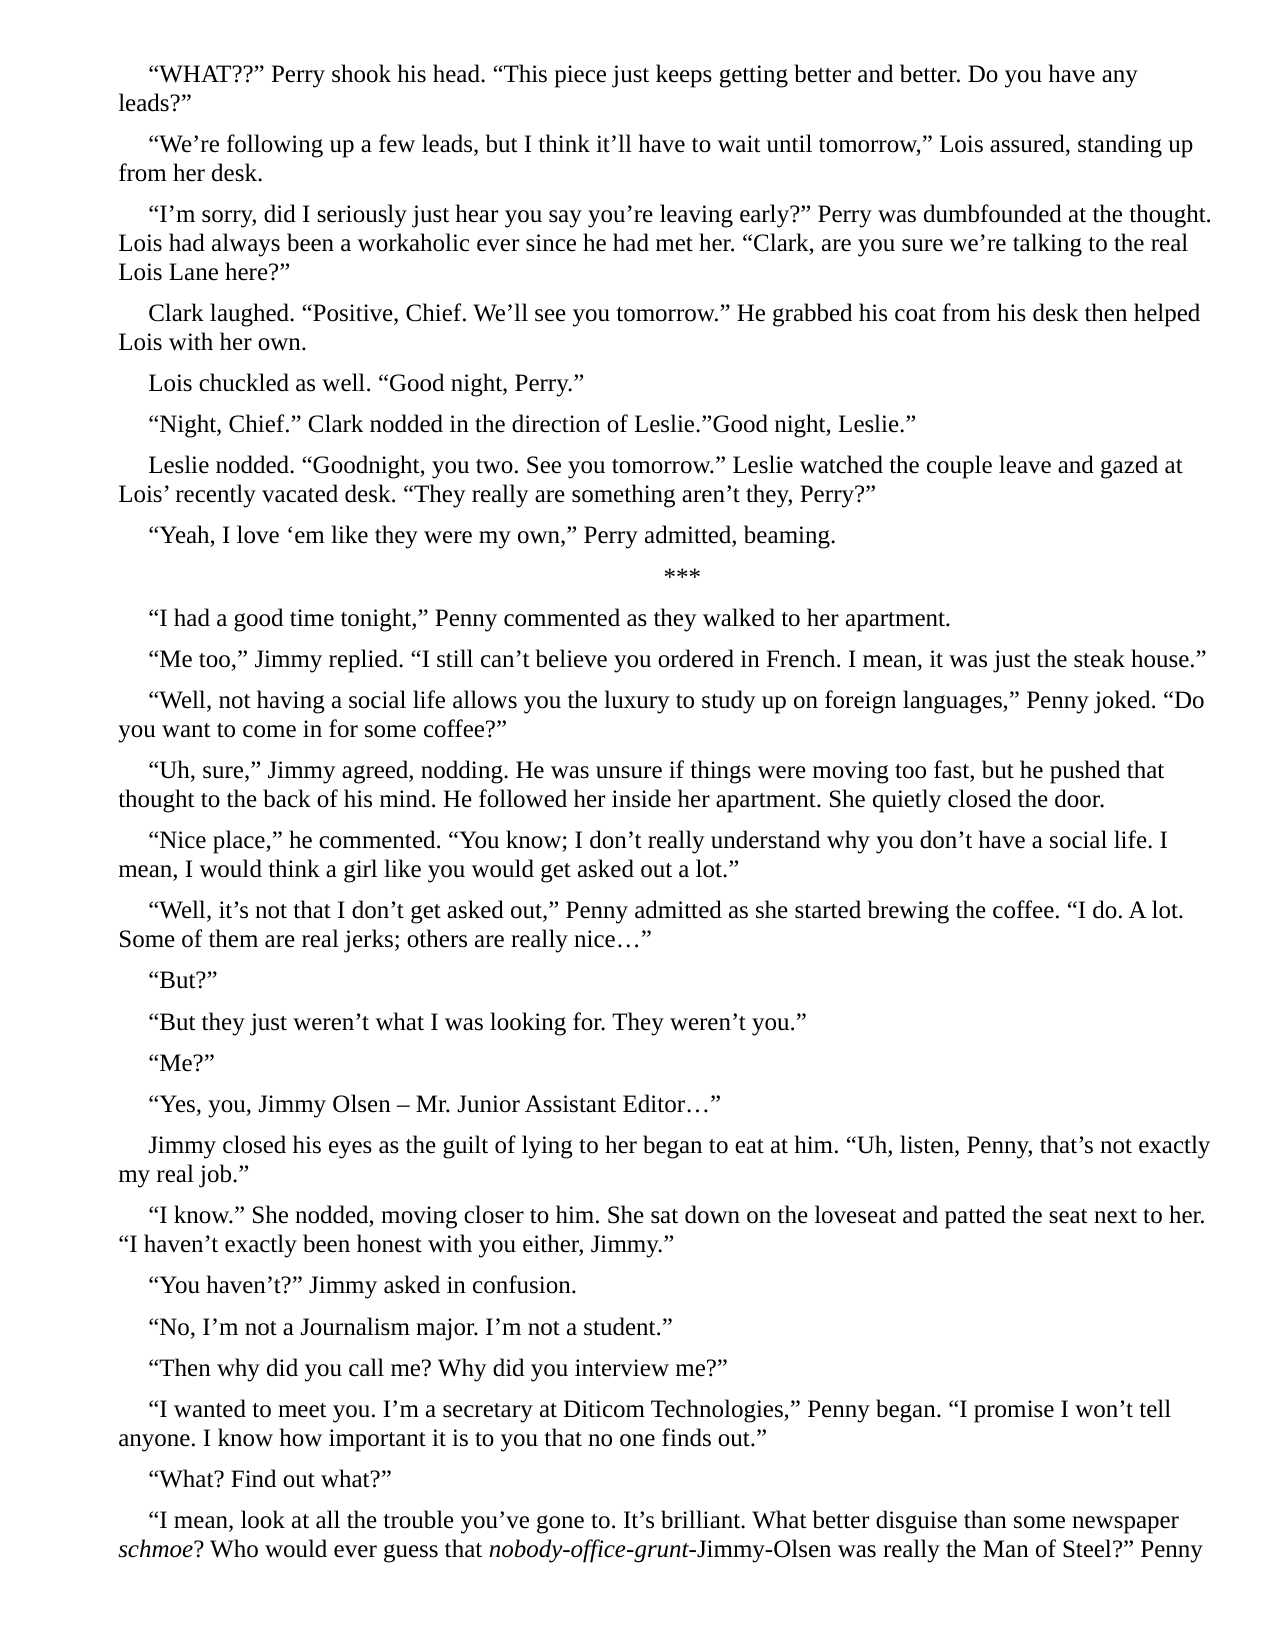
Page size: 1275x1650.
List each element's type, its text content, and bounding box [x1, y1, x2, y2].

text Leslie nodded. “Goodnight, you two. See you tomorrow.” Leslie watched the couple leave and gazed at Lois’ recently vacated desk. “They really are something aren’t they, Perry?” [118, 450, 1216, 508]
text Lois chuckled as well. “Good night, Perry.” [118, 368, 1216, 397]
text “Well, it’s not that I don’t get asked out,” Penny admitted as she started brewing the coffee. “I do. A lot. Some of them are real jerks; others are really nice…” [118, 895, 1216, 953]
text “I’m sorry, did I seriously just hear you say you’re leaving early?” Perry was dumbfounded at the thought. Lois had always been a workaholic ever since he had met her. “Clark, are you sure we’re talking to the real Lois Lane here?” [118, 199, 1216, 285]
text “Night, Chief.” Clark nodded in the direction of Leslie.”Good night, Leslie.” [118, 409, 1216, 438]
text “Then why did you call me? Why did you interview me?” [118, 1353, 1216, 1382]
text “Well, not having a social life allows you the luxury to study up on foreign languages,” Penny joked. “Do you want to come in for some coffee?” [118, 685, 1216, 743]
text “We’re following up a few leads, but I think it’ll have to wait until tomorrow,” Lois assured, standing up from her desk. [118, 129, 1216, 187]
text “WHAT??” Perry shook his head. “This piece just keeps getting better and better. Do you have any leads?” [118, 59, 1216, 117]
text “Nice place,” he commented. “You know; I don’t really understand why you don’t have a social life. I mean, I would think a girl like you would get asked out a lot.” [118, 825, 1216, 883]
text “You haven’t?” Jimmy asked in confusion. [118, 1270, 1216, 1299]
text “But?” [118, 965, 1216, 994]
text “Yeah, I love ‘em like they were my own,” Perry admitted, beaming. [118, 520, 1216, 549]
text *** [118, 562, 1216, 590]
text Jimmy closed his eyes as the guilt of lying to her began to eat at him. “Uh, listen, Penny, that’s not exactly my real job.” [118, 1130, 1216, 1188]
text “I wanted to meet you. I’m a secretary at Diticom Technologies,” Penny began. “I promise I won’t tell anyone. I know how important it is to you that no one finds out.” [118, 1394, 1216, 1452]
text “Me too,” Jimmy replied. “I still can’t believe you ordered in French. I mean, it was just the steak house.” [118, 644, 1216, 673]
text “Uh, sure,” Jimmy agreed, nodding. He was unsure if things were moving too fast, but he pushed that thought to the back of his mind. He followed her inside her apartment. She quietly closed the door. [118, 755, 1216, 813]
text “But they just weren’t what I was looking for. They weren’t you.” [118, 1007, 1216, 1035]
text “What? Find out what?” [118, 1464, 1216, 1493]
text “I had a good time tonight,” Penny commented as they walked to her apartment. [118, 603, 1216, 632]
text “I mean, look at all the trouble you’ve gone to. It’s brilliant. What better disguise than some newspaper schmoe? Who would ever guess that nobody-office-grunt-Jimmy-Olsen was really the Man of Steel?” Penny [118, 1505, 1216, 1563]
text “No, I’m not a Journalism major. I’m not a student.” [118, 1312, 1216, 1340]
text Clark laughed. “Positive, Chief. We’ll see you tomorrow.” He grabbed his coat from his desk then helped Lois with her own. [118, 298, 1216, 355]
text “I know.” She nodded, moving closer to him. She sat down on the loveseat and patted the seat next to her. “I haven’t exactly been honest with you either, Jimmy.” [118, 1200, 1216, 1258]
text “Me?” [118, 1048, 1216, 1077]
text “Yes, you, Jimmy Olsen – Mr. Junior Assistant Editor…” [118, 1089, 1216, 1118]
